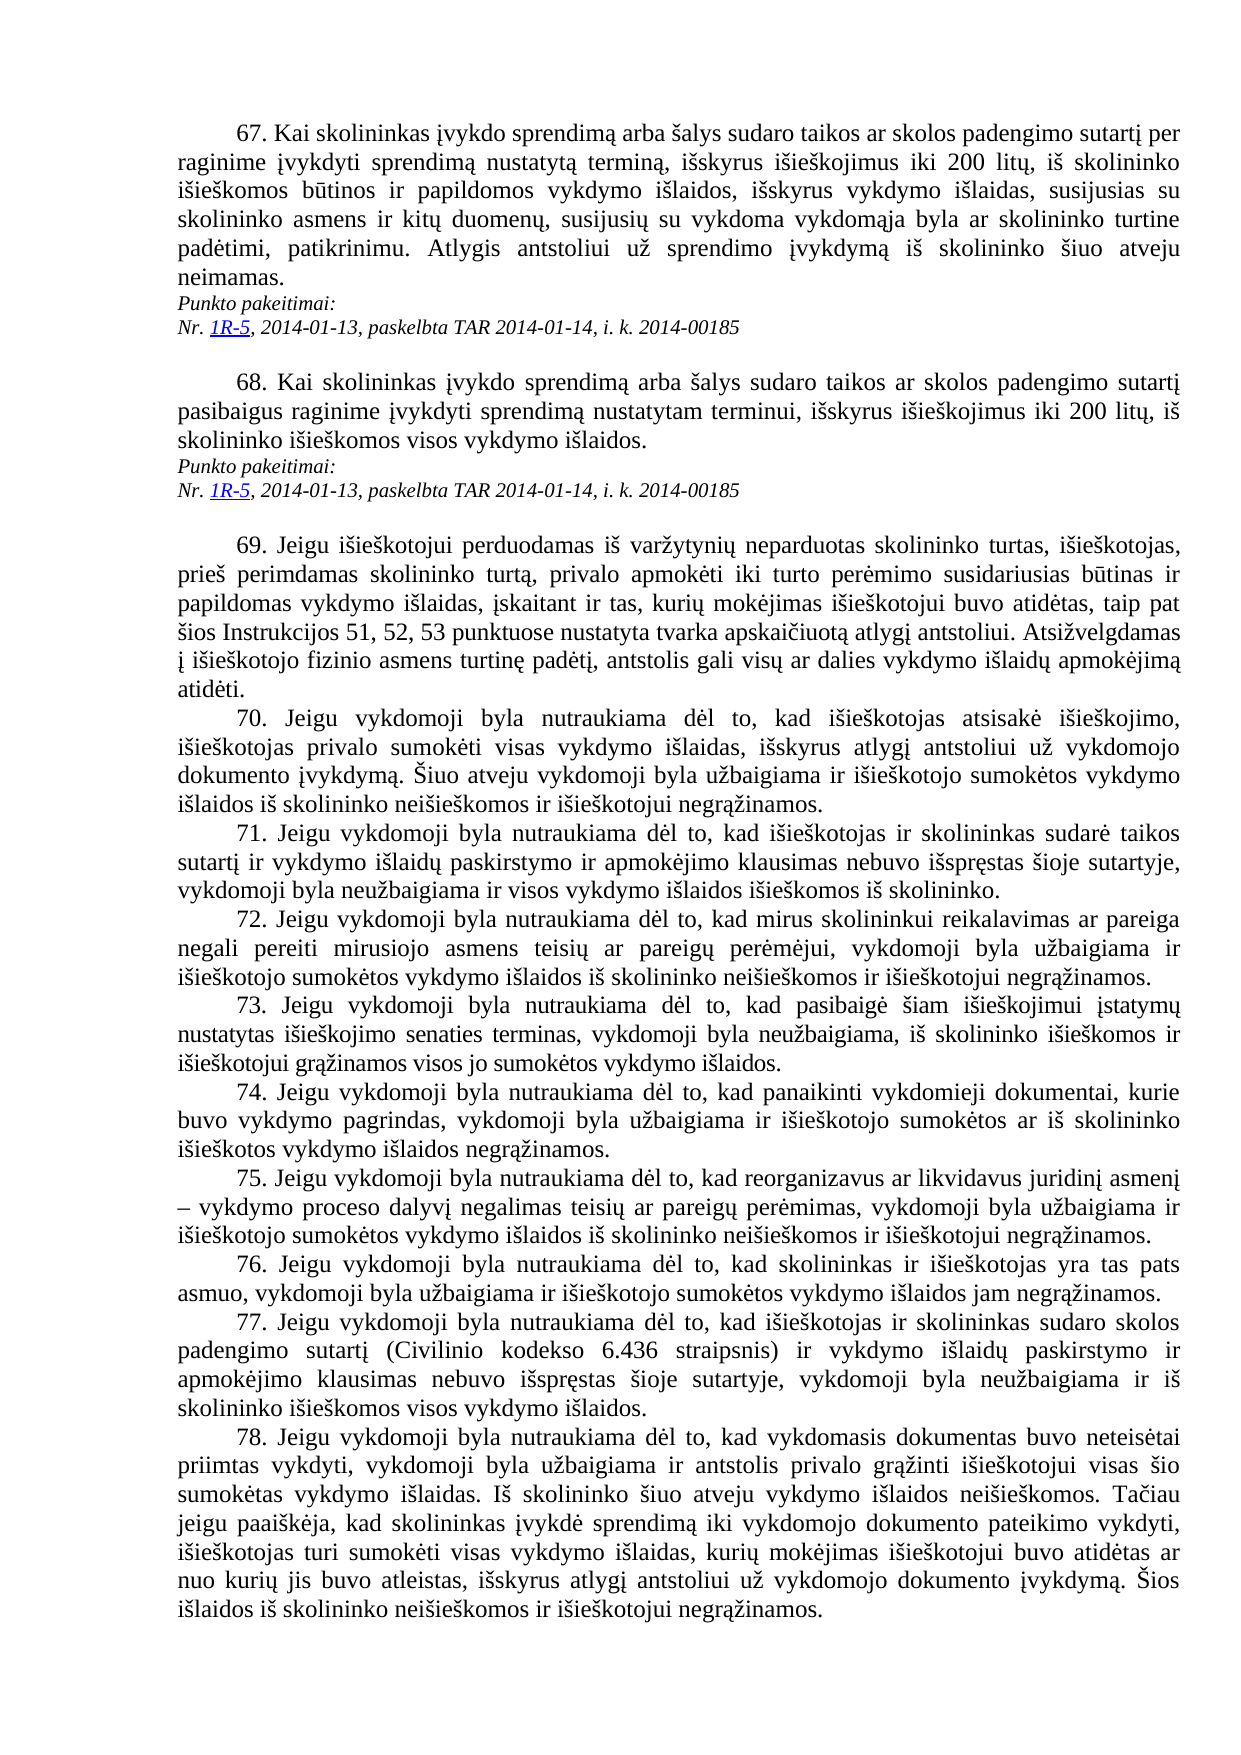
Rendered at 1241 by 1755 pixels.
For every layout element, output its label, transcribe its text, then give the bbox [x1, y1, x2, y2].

text 68. Kai skolininkas įvykdo sprendimą arba šalys sudaro taikos ar skolos padengimo sutartį pasibaigus raginime įvykdyti sprendimą nustatytam terminui, išskyrus išieškojimus iki 200 litų, iš skolininko išieškomos visos vykdymo išlaidos. [177, 367, 1181, 454]
text 70. Jeigu vykdomoji byla nutraukiama dėl to, kad išieškotojas atsisakė išieškojimo, išieškotojas privalo sumokėti visas vykdymo išlaidas, išskyrus atlygį antstoliui už vykdomojo dokumento įvykdymą. Šiuo atveju vykdomoji byla užbaigiama ir išieškotojo sumokėtos vykdymo išlaidos iš skolininko neišieškomos ir išieškotojui negrąžinamos. [177, 703, 1181, 818]
text 71. Jeigu vykdomoji byla nutraukiama dėl to, kad išieškotojas ir skolininkas sudarė taikos sutartį ir vykdymo išlaidų paskirstymo ir apmokėjimo klausimas nebuvo išspręstas šioje sutartyje, vykdomoji byla neužbaigiama ir visos vykdymo išlaidos išieškomos iš skolininko. [177, 818, 1181, 904]
text 76. Jeigu vykdomoji byla nutraukiama dėl to, kad skolininkas ir išieškotojas yra tas pats asmuo, vykdomoji byla užbaigiama ir išieškotojo sumokėtos vykdymo išlaidos jam negrąžinamos. [177, 1249, 1181, 1307]
text 72. Jeigu vykdomoji byla nutraukiama dėl to, kad mirus skolininkui reikalavimas ar pareiga negali pereiti mirusiojo asmens teisių ar pareigų perėmėjui, vykdomoji byla užbaigiama ir išieškotojo sumokėtos vykdymo išlaidos iš skolininko neišieškomos ir išieškotojui negrąžinamos. [177, 904, 1181, 991]
text 78. Jeigu vykdomoji byla nutraukiama dėl to, kad vykdomasis dokumentas buvo neteisėtai priimtas vykdyti, vykdomoji byla užbaigiama ir antstolis privalo grąžinti išieškotojui visas šio sumokėtas vykdymo išlaidas. Iš skolininko šiuo atveju vykdymo išlaidos neišieškomos. Tačiau jeigu paaiškėja, kad skolininkas įvykdė sprendimą iki vykdomojo dokumento pateikimo vykdyti, išieškotojas turi sumokėti visas vykdymo išlaidas, kurių mokėjimas išieškotojui buvo atidėtas ar nuo kurių jis buvo atleistas, išskyrus atlygį antstoliui už vykdomojo dokumento įvykdymą. Šios išlaidos iš skolininko neišieškomos ir išieškotojui negrąžinamos. [177, 1422, 1181, 1623]
text 77. Jeigu vykdomoji byla nutraukiama dėl to, kad išieškotojas ir skolininkas sudaro skolos padengimo sutartį (Civilinio kodekso 6.436 straipsnis) ir vykdymo išlaidų paskirstymo ir apmokėjimo klausimas nebuvo išspręstas šioje sutartyje, vykdomoji byla neužbaigiama ir iš skolininko išieškomos visos vykdymo išlaidos. [177, 1307, 1181, 1422]
text 74. Jeigu vykdomoji byla nutraukiama dėl to, kad panaikinti vykdomieji dokumentai, kurie buvo vykdymo pagrindas, vykdomoji byla užbaigiama ir išieškotojo sumokėtos ar iš skolininko išieškotos vykdymo išlaidos negrąžinamos. [177, 1077, 1181, 1163]
text 75. Jeigu vykdomoji byla nutraukiama dėl to, kad reorganizavus ar likvidavus juridinį asmenį – vykdymo proceso dalyvį negalimas teisių ar pareigų perėmimas, vykdomoji byla užbaigiama ir išieškotojo sumokėtos vykdymo išlaidos iš skolininko neišieškomos ir išieškotojui negrąžinamos. [177, 1163, 1181, 1249]
text 67. Kai skolininkas įvykdo sprendimą arba šalys sudaro taikos ar skolos padengimo sutartį per raginime įvykdyti sprendimą nustatytą terminą, išskyrus išieškojimus iki 200 litų, iš skolininko išieškomos būtinos ir papildomos vykdymo išlaidos, išskyrus vykdymo išlaidas, susijusias su skolininko asmens ir kitų duomenų, susijusių su vykdoma vykdomąja byla ar skolininko turtine padėtimi, patikrinimu. Atlygis antstoliui už sprendimo įvykdymą iš skolininko šiuo atveju neimamas. [177, 118, 1181, 291]
text Punkto pakeitimai: [177, 454, 1181, 478]
text Nr. 1R-5, 2014-01-13, paskelbta TAR 2014-01-14, i. k. 2014-00185 [177, 315, 1181, 339]
text 69. Jeigu išieškotojui perduodamas iš varžytynių neparduotas skolininko turtas, išieškotojas, prieš perimdamas skolininko turtą, privalo apmokėti iki turto perėmimo susidariusias būtinas ir papildomas vykdymo išlaidas, įskaitant ir tas, kurių mokėjimas išieškotojui buvo atidėtas, taip pat šios Instrukcijos 51, 52, 53 punktuose nustatyta tvarka apskaičiuotą atlygį antstoliui. Atsižvelgdamas į išieškotojo fizinio asmens turtinę padėtį, antstolis gali visų ar dalies vykdymo išlaidų apmokėjimą atidėti. [177, 531, 1181, 703]
text Punkto pakeitimai: [177, 291, 1181, 315]
text 73. Jeigu vykdomoji byla nutraukiama dėl to, kad pasibaigė šiam išieškojimui įstatymų nustatytas išieškojimo senaties terminas, vykdomoji byla neužbaigiama, iš skolininko išieškomos ir išieškotojui grąžinamos visos jo sumokėtos vykdymo išlaidos. [177, 991, 1181, 1077]
text Nr. 1R-5, 2014-01-13, paskelbta TAR 2014-01-14, i. k. 2014-00185 [177, 478, 1181, 502]
